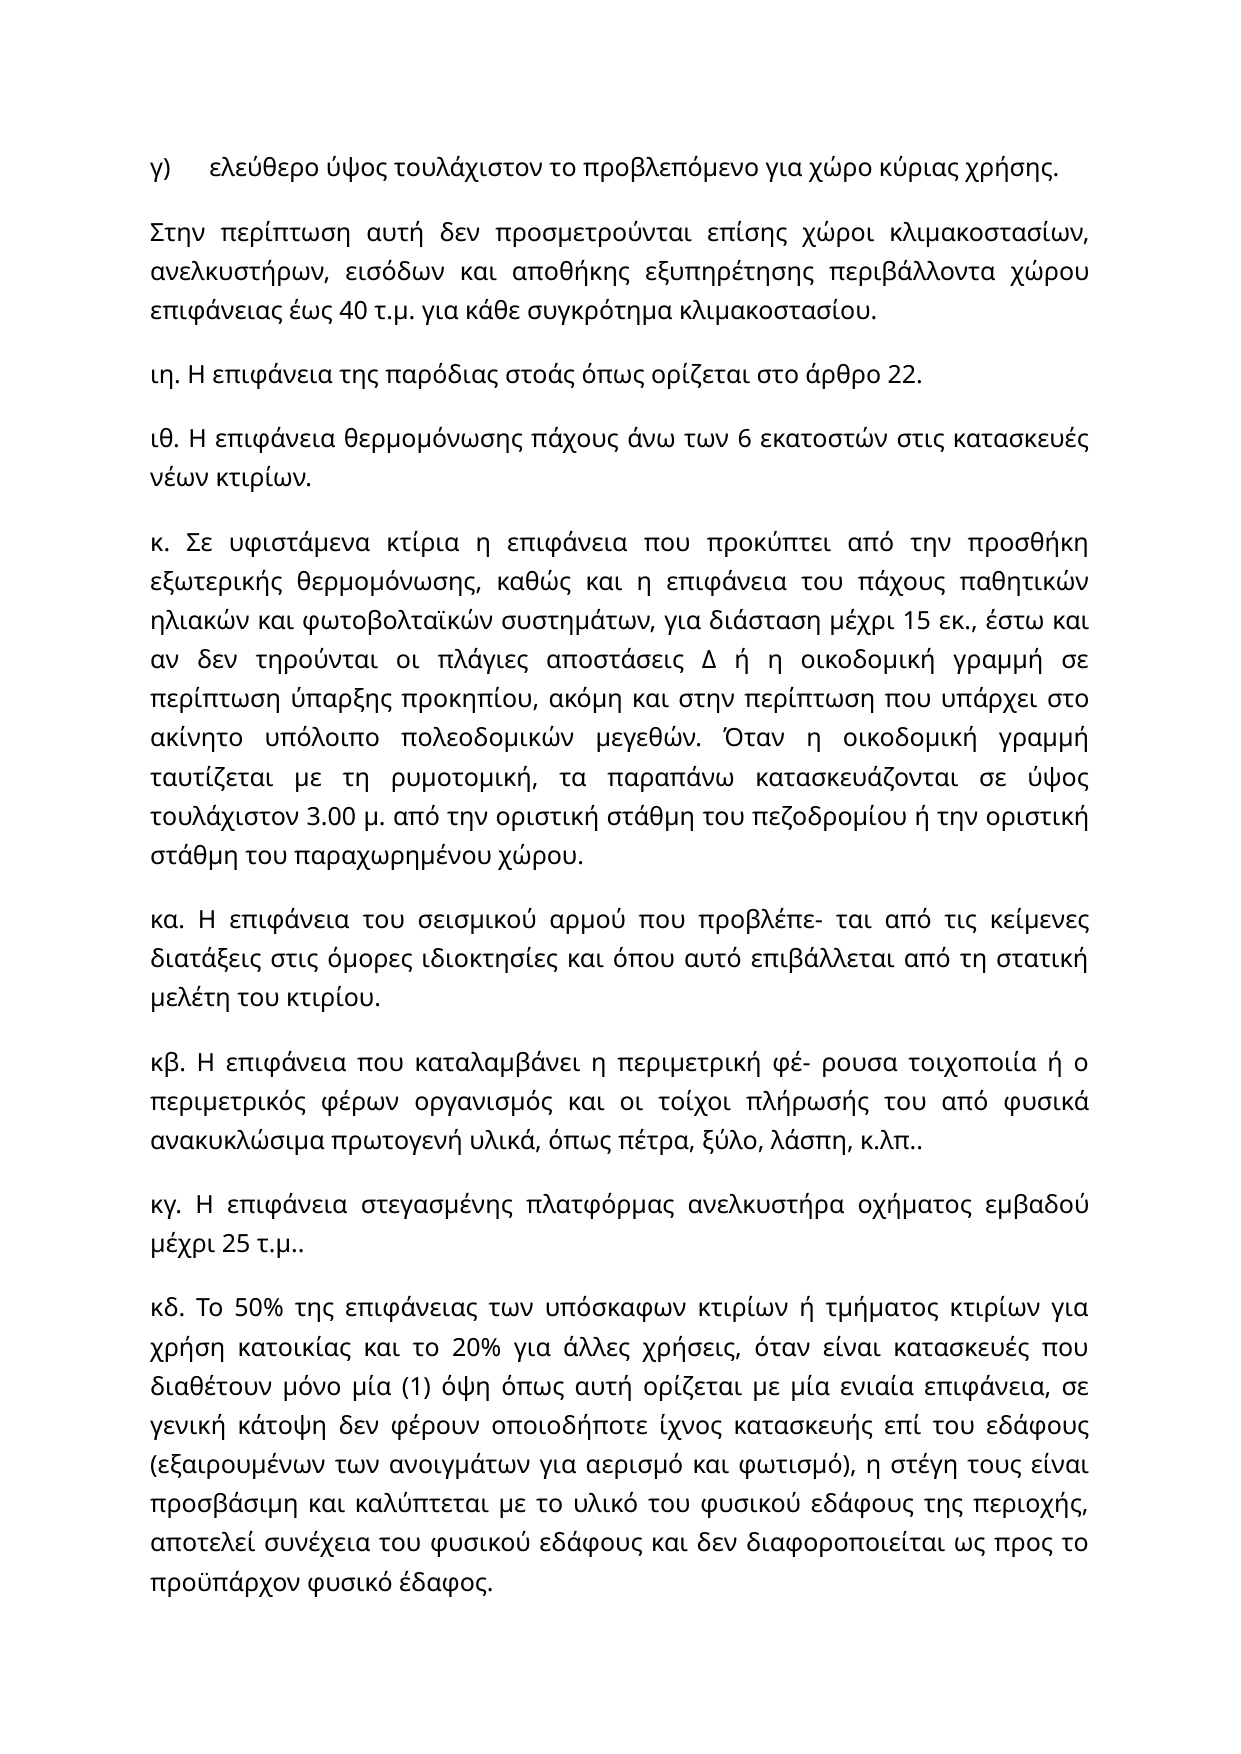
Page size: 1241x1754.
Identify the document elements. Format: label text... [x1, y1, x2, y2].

text ιθ. Η επιφάνεια θερμομόνωσης πάχους άνω των 6 εκατοστών στις κατασκευές νέων κτιρίων. [150, 421, 1090, 494]
text κα. Η επιφάνεια του σεισμικού αρμού που προβλέπε- ται από τις κείμενες διατάξεις στις όμορες ιδιοκτησίες και όπου αυτό επιβάλλεται από τη στατική μελέτη του κτιρίου. [150, 902, 1090, 1014]
text ιη. Η επιφάνεια της παρόδιας στοάς όπως ορίζεται στο άρθρο 22. [150, 357, 1090, 391]
text κγ. Η επιφάνεια στεγασμένης πλατφόρμας ανελκυστήρα οχήματος εμβαδού μέχρι 25 τ.μ.. [150, 1187, 1090, 1260]
text κδ. Το 50% της επιφάνειας των υπόσκαφων κτιρίων ή τμήματος κτιρίων για χρήση κατοικίας και το 20% για άλλες χρήσεις, όταν είναι κατασκευές που διαθέτουν μόνο μία (1) όψη όπως αυτή ορίζεται με μία ενιαία επιφάνεια, σε γενική κάτοψη δεν φέρουν οποιοδήποτε ίχνος κατασκευής επί του εδάφους (εξαιρουμένων των ανοιγμάτων για αερισμό και φωτισμό), η στέγη τους είναι προσβάσιμη και καλύπτεται με το υλικό του φυσικού εδάφους της περιοχής, αποτελεί συνέχεια του φυσικού εδάφους και δεν διαφοροποιείται ως προς το προϋπάρχον φυσικό έδαφος. [150, 1290, 1090, 1598]
text Στην περίπτωση αυτή δεν προσμετρούνται επίσης χώροι κλιμακοστασίων, ανελκυστήρων, εισόδων και αποθήκης εξυπηρέτησης περιβάλλοντα χώρου επιφάνειας έως 40 τ.μ. για κάθε συγκρότημα κλιμακοστασίου. [150, 214, 1090, 327]
text κβ. Η επιφάνεια που καταλαμβάνει η περιμετρική φέ- ρουσα τοιχοποιία ή ο περιμετρικός φέρων οργανισμός και οι τοίχοι πλήρωσής του από φυσικά ανακυκλώσιμα πρωτογενή υλικά, όπως πέτρα, ξύλο, λάσπη, κ.λπ.. [150, 1044, 1090, 1157]
text κ. Σε υφιστάμενα κτίρια η επιφάνεια που προκύπτει από την προσθήκη εξωτερικής θερμομόνωσης, καθώς και η επιφάνεια του πάχους παθητικών ηλιακών και φωτοβολταϊκών συστημάτων, για διάσταση μέχρι 15 εκ., έστω και αν δεν τηρούνται οι πλάγιες αποστάσεις Δ ή η οικοδομική γραμμή σε περίπτωση ύπαρξης προκηπίου, ακόμη και στην περίπτωση που υπάρχει στο ακίνητο υπόλοιπο πολεοδομικών μεγεθών. Όταν η οικοδομική γραμμή ταυτίζεται με τη ρυμοτομική, τα παραπάνω κατασκευάζονται σε ύψος τουλάχιστον 3.00 μ. από την οριστική στάθμη του πεζοδρομίου ή την οριστική στάθμη του παραχωρημένου χώρου. [150, 524, 1090, 872]
list γ) ελεύθερο ύψος τουλάχιστον το προβλεπόμενο για χώρο κύριας χρήσης. [150, 150, 1090, 184]
